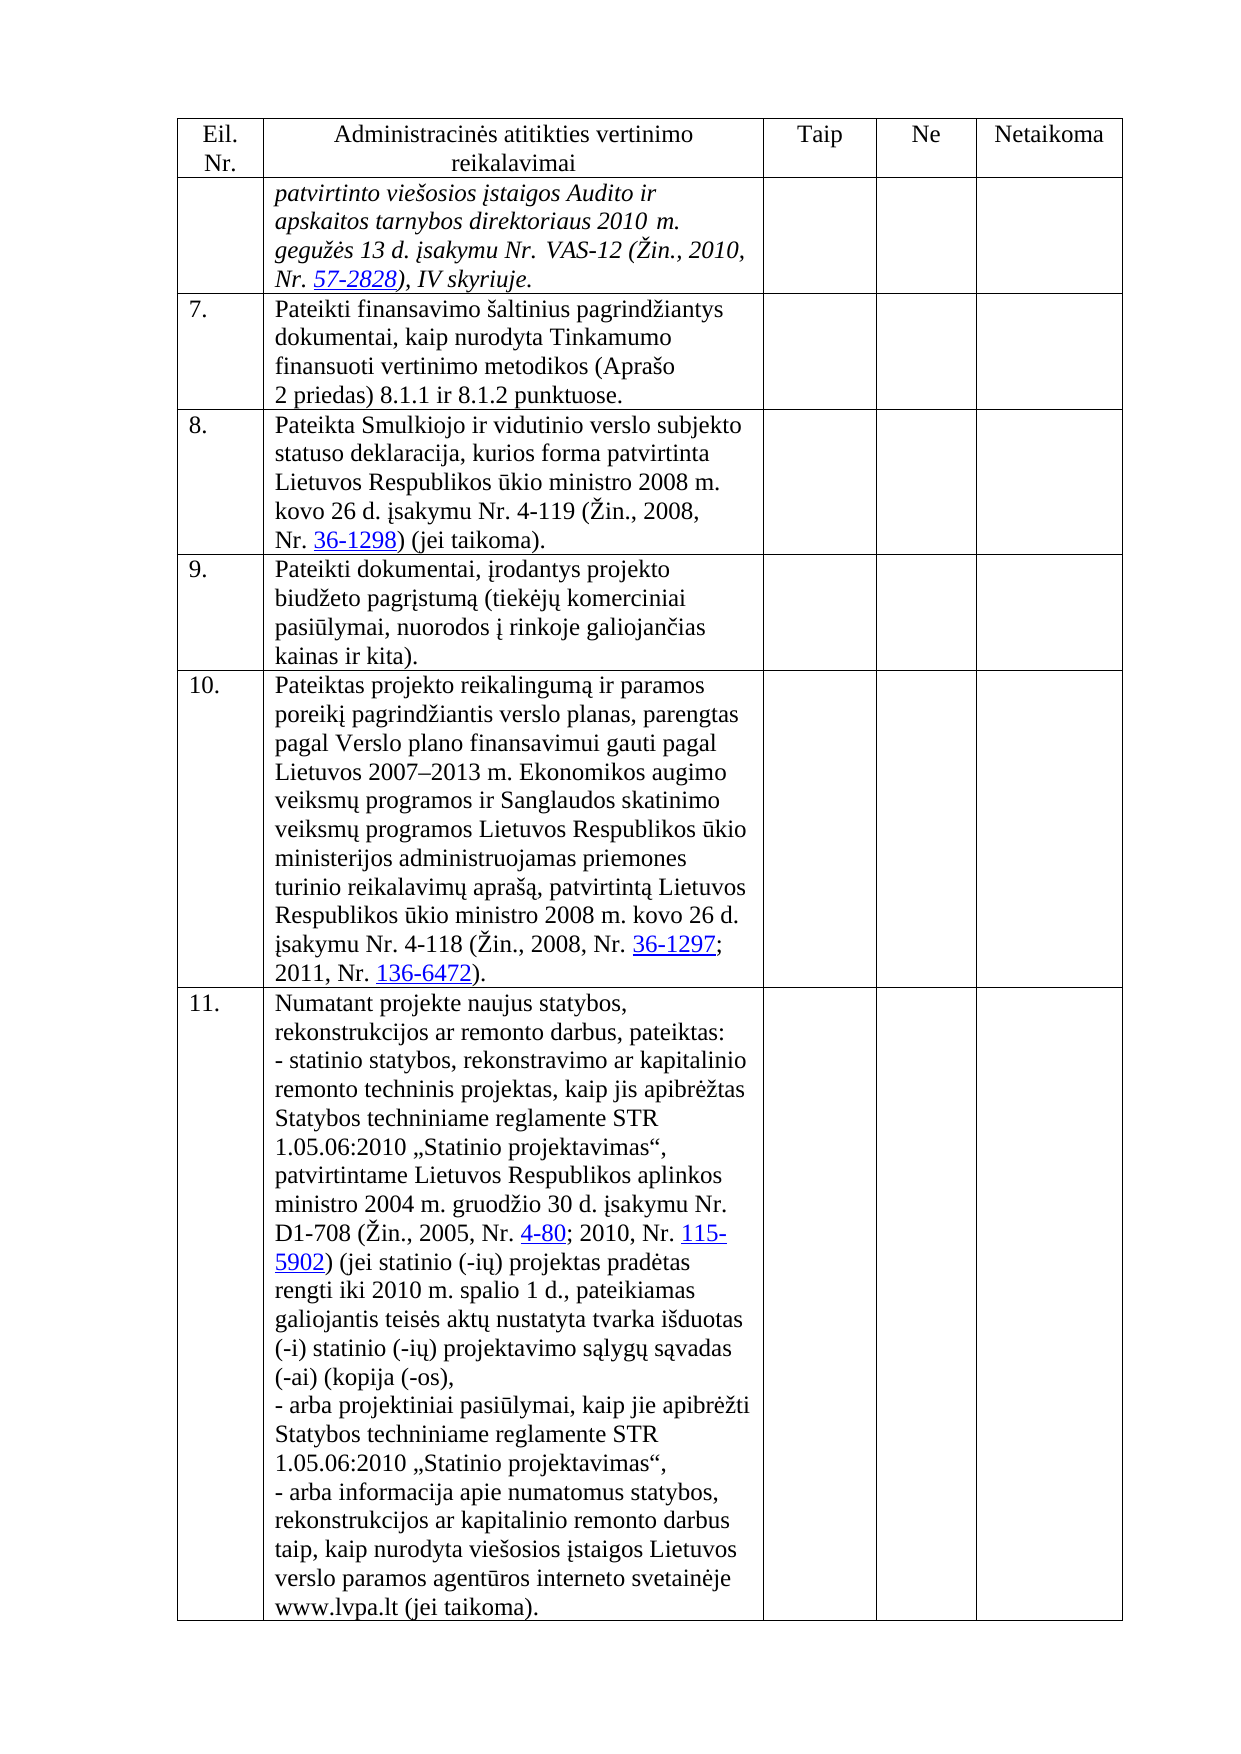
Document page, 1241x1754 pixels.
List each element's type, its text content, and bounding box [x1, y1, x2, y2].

table_header Ne [877, 119, 976, 177]
table_header Administracinės atitikties vertinimo reikalavimai [264, 119, 763, 177]
table_cell [877, 555, 976, 669]
table_cell [764, 988, 876, 1620]
table_cell [877, 671, 976, 987]
table_header Taip [764, 119, 876, 177]
table_cell [977, 671, 1122, 987]
table_cell [877, 294, 976, 409]
table_header Eil. Nr. [178, 119, 263, 177]
table_cell Pateikti dokumentai, įrodantys projekto biudžeto pagrįstumą (tiekėjų komerciniai pasiūlymai, nuorodos į rinkoje galiojančias kainas ir kita). [264, 555, 763, 669]
table_cell 11. [178, 988, 263, 1620]
table_cell patvirtinto viešosios įstaigos Audito ir apskaitos tarnybos direktoriaus 2010 m. gegužės 13 d. įsakymu Nr. VAS-12 (Žin., 2010, Nr. 57-2828), IV skyriuje. [264, 178, 763, 293]
table_cell 9. [178, 555, 263, 669]
table_cell [977, 988, 1122, 1620]
table_cell [977, 410, 1122, 553]
table_cell [977, 555, 1122, 669]
table_cell [178, 178, 263, 293]
table_cell [764, 294, 876, 409]
table_cell Numatant projekte naujus statybos, rekonstrukcijos ar remonto darbus, pateiktas: - statinio statybos, rekonstravimo ar kapitalinio remonto techninis projektas, kaip jis apibrėžtas Statybos techniniame reglamente STR 1.05.06:2010 „Statinio projektavimas“, patvirtintame Lietuvos Respublikos aplinkos ministro 2004 m. gruodžio 30 d. įsakymu Nr. D1-708 (Žin., 2005, Nr. 4-80; 2010, Nr. 115-5902) (jei statinio (-ių) projektas pradėtas rengti iki 2010 m. spalio 1 d., pateikiamas galiojantis teisės aktų nustatyta tvarka išduotas (-i) statinio (-ių) projektavimo sąlygų sąvadas (-ai) (kopija (-os), - arba projektiniai pasiūlymai, kaip jie apibrėžti Statybos techniniame reglamente STR 1.05.06:2010 „Statinio projektavimas“, - arba informacija apie numatomus statybos, rekonstrukcijos ar kapitalinio remonto darbus taip, kaip nurodyta viešosios įstaigos Lietuvos verslo paramos agentūros interneto svetainėje www.lvpa.lt (jei taikoma). [264, 988, 763, 1620]
table_cell 8. [178, 410, 263, 553]
table_cell [764, 555, 876, 669]
table_cell [764, 671, 876, 987]
table_cell [877, 178, 976, 293]
table_cell [977, 178, 1122, 293]
table_cell Pateiktas projekto reikalingumą ir paramos poreikį pagrindžiantis verslo planas, parengtas pagal Verslo plano finansavimui gauti pagal Lietuvos 2007–2013 m. Ekonomikos augimo veiksmų programos ir Sanglaudos skatinimo veiksmų programos Lietuvos Respublikos ūkio ministerijos administruojamas priemones turinio reikalavimų aprašą, patvirtintą Lietuvos Respublikos ūkio ministro 2008 m. kovo 26 d. įsakymu Nr. 4-118 (Žin., 2008, Nr. 36-1297; 2011, Nr. 136-6472). [264, 671, 763, 987]
table_header Netaikoma [977, 119, 1122, 177]
table_cell Pateikta Smulkiojo ir vidutinio verslo subjekto statuso deklaracija, kurios forma patvirtinta Lietuvos Respublikos ūkio ministro 2008 m. kovo 26 d. įsakymu Nr. 4-119 (Žin., 2008, Nr. 36-1298) (jei taikoma). [264, 410, 763, 553]
table_cell 10. [178, 671, 263, 987]
table_cell [764, 178, 876, 293]
table_cell [977, 294, 1122, 409]
table_cell [877, 410, 976, 553]
table_cell [764, 410, 876, 553]
table_cell Pateikti finansavimo šaltinius pagrindžiantys dokumentai, kaip nurodyta Tinkamumo finansuoti vertinimo metodikos (Aprašo 2 priedas) 8.1.1 ir 8.1.2 punktuose. [264, 294, 763, 409]
table_cell 7. [178, 294, 263, 409]
table_cell [877, 988, 976, 1620]
